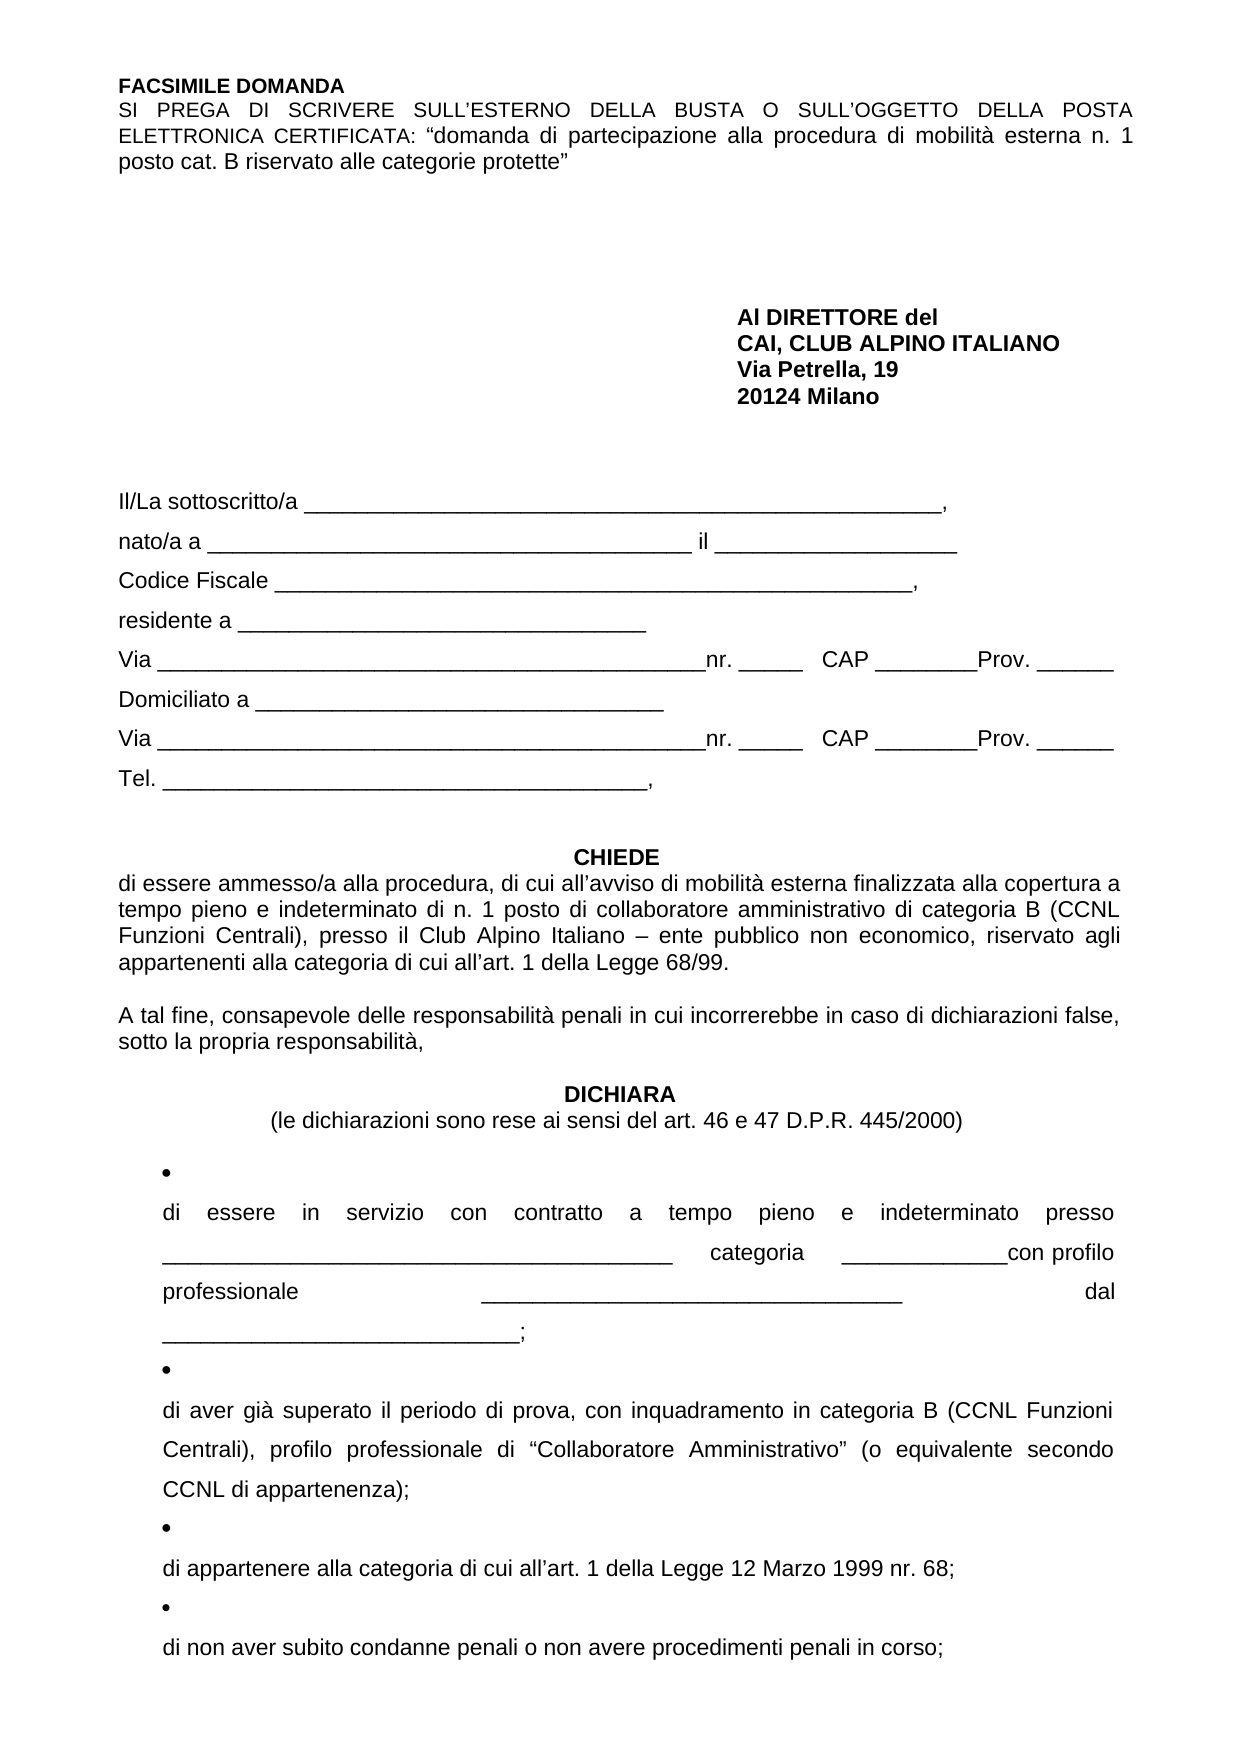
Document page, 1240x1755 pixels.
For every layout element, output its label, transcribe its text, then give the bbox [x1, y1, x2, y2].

text Via ___________________________________________nr. _____ CAP ________Prov. ______ [118, 725, 1115, 751]
text (le dichiarazioni sono rese ai sensi del art. 46 e 47 D.P.R. 445/2000) [118, 1107, 1115, 1133]
text Via Petrella, 19 [118, 356, 1115, 383]
list di essere in servizio con contratto a tempo pieno e indeterminato presso ________________________________________ categoria _____________con profilo professionale _________________________________ dal ____________________________; [162, 1160, 1115, 1344]
text Al DIRETTORE del [118, 304, 1115, 330]
text Domiciliato a ________________________________ [118, 686, 1115, 712]
text nato/a a ______________________________________ il ___________________ [118, 528, 1115, 554]
text Codice Fiscale __________________________________________________, [118, 567, 1115, 593]
text A tal fine, consapevole delle responsabilità penali in cui incorrerebbe in caso di dichiarazioni false, sotto la propria responsabilità, [118, 1002, 1121, 1054]
list di aver già superato il periodo di prova, con inquadramento in categoria B (CCNL Funzioni Centrali), profilo professionale di “Collaboratore Amministrativo” (o equivalente secondo CCNL di appartenenza); [162, 1357, 1115, 1502]
list di appartenere alla categoria di cui all’art. 1 della Legge 12 Marzo 1999 nr. 68; [162, 1515, 1115, 1581]
text Via ___________________________________________nr. _____ CAP ________Prov. ______ [118, 646, 1115, 672]
text Tel. ______________________________________, [118, 764, 1115, 791]
text CAI, CLUB ALPINO ITALIANO [118, 330, 1115, 356]
text Il/La sottoscritto/a __________________________________________________, [118, 488, 1115, 514]
text CHIEDE [118, 843, 1115, 870]
list di non aver subito condanne penali o non avere procedimenti penali in corso; [162, 1594, 1115, 1660]
text 20124 Milano [118, 383, 1115, 409]
text residente a ________________________________ [118, 607, 1115, 633]
text di essere ammesso/a alla procedura, di cui all’avviso di mobilità esterna finalizzata alla copertura a tempo pieno e indeterminato di n. 1 posto di collaboratore amministrativo di categoria B (CCNL Funzioni Centrali), presso il Club Alpino Italiano – ente pubblico non economico, riservato agli appartenenti alla categoria di cui all’art. 1 della Legge 68/99. [118, 870, 1121, 975]
text DICHIARA [118, 1081, 1121, 1107]
